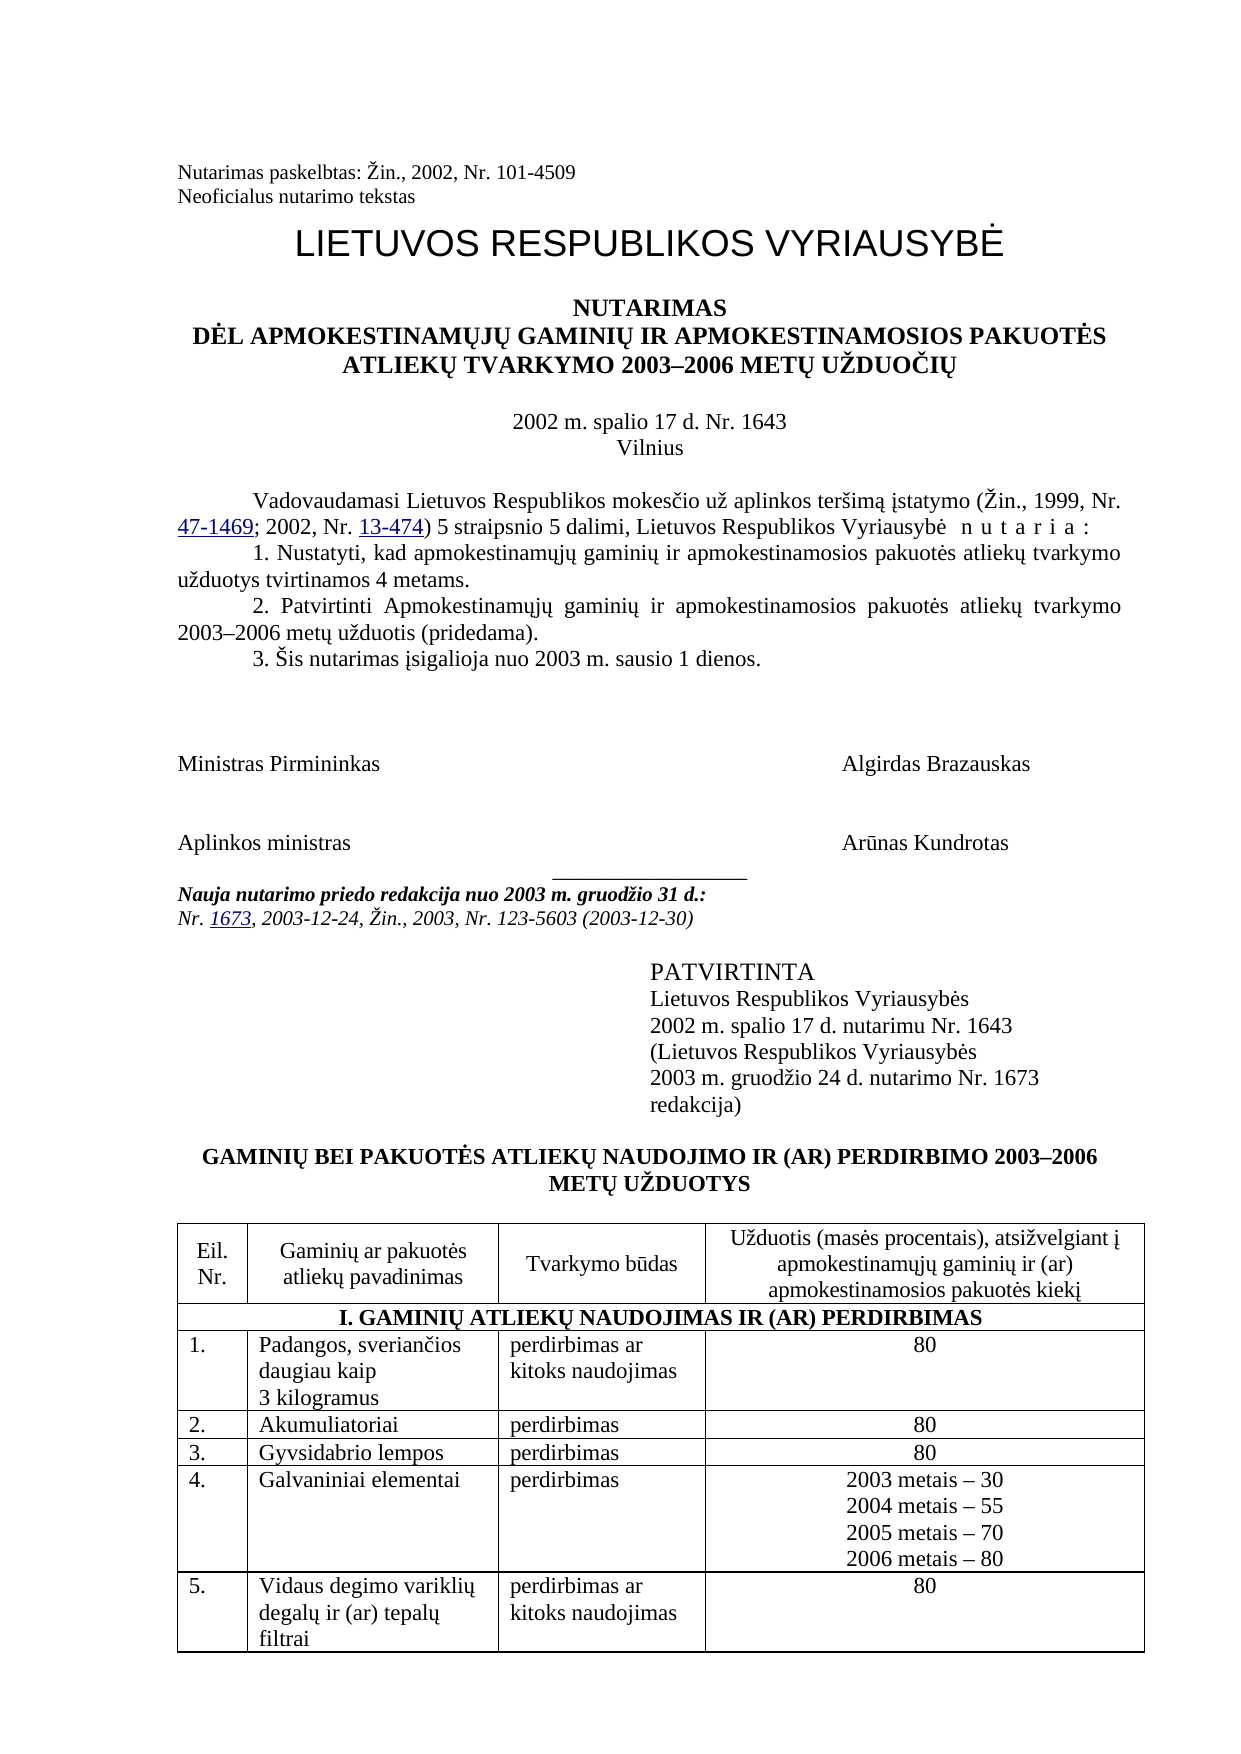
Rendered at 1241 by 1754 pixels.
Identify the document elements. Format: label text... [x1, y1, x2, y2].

text 2002 m. spalio 17 d. Nr. 1643 [177, 408, 1122, 434]
table_cell 5. [178, 1573, 247, 1651]
table_cell 80 [706, 1411, 1144, 1437]
table_header Tvarkymo būdas [499, 1224, 705, 1303]
table_header Užduotis (masės procentais), atsižvelgiant į apmokestinamųjų gaminių ir (ar) apmokestinamosios pakuotės kiekį [706, 1224, 1144, 1303]
subtitle Nutarimas paskelbtas: Žin., 2002, Nr. 101-4509 [177, 160, 1122, 184]
text Lietuvos Respublikos Vyriausybės 2002 m. spalio 17 d. nutarimu Nr. 1643 (Lietuvos Respublikos Vyriausybės 2003 m. gruodžio 24 d. nutarimo Nr. 1673 redakcija) [650, 985, 1122, 1117]
text 1. Nustatyti, kad apmokestinamųjų gaminių ir apmokestinamosios pakuotės atliekų tvarkymo užduotys tvirtinamos 4 metams. [177, 539, 1122, 592]
table_cell 80 [706, 1573, 1144, 1651]
table_cell 1. [178, 1331, 247, 1410]
text Patvirtinta [650, 957, 1122, 985]
text Ministras Pirmininkas Algirdas Brazauskas [177, 750, 1122, 777]
table_header Eil. Nr. [178, 1224, 247, 1303]
table_cell perdirbimas ar kitoks naudojimas [499, 1331, 705, 1410]
subtitle Lietuvos Respublikos Vyriausybė [177, 221, 1122, 264]
table_cell 4. [178, 1466, 247, 1571]
text Vilnius [177, 434, 1122, 460]
table_header Gaminių ar pakuotės atliekų pavadinimas [248, 1224, 498, 1303]
text gaminių bei pakuotės atliekų naudojimo ir (ar) perdirbimo 2003–2006 metų užduotys [177, 1143, 1122, 1196]
text Nr. 1673, 2003-12-24, Žin., 2003, Nr. 123-5603 (2003-12-30) [177, 906, 1122, 930]
table_cell perdirbimas ar kitoks naudojimas [499, 1573, 705, 1651]
text _________________ [177, 856, 1122, 882]
text Aplinkos ministras Arūnas Kundrotas [177, 829, 1122, 856]
table_cell 80 [706, 1439, 1144, 1465]
table_cell Padangos, sveriančios daugiau kaip 3 kilogramus [248, 1331, 498, 1410]
text DĖL APMOKESTINAMŲJŲ GAMINIŲ IR APMOKESTINAMOSIOS PAKUOTĖS ATLIEKŲ TVARKYMO 2003–2006 metų UŽDUOČIŲ [177, 321, 1122, 379]
text Neoficialus nutarimo tekstas [177, 184, 1122, 208]
table_cell perdirbimas [499, 1439, 705, 1465]
table_cell perdirbimas [499, 1466, 705, 1571]
table_cell 3. [178, 1439, 247, 1465]
text Vadovaudamasi Lietuvos Respublikos mokesčio už aplinkos teršimą įstatymo (Žin., 1999, Nr. 47-1469; 2002, Nr. 13-474) 5 straipsnio 5 dalimi, Lietuvos Respublikos Vyriausybė nutaria: [177, 487, 1122, 539]
text Nauja nutarimo priedo redakcija nuo 2003 m. gruodžio 31 d.: [177, 882, 1122, 906]
table_cell 80 [706, 1331, 1144, 1410]
table_cell Gyvsidabrio lempos [248, 1439, 498, 1465]
text 2. Patvirtinti Apmokestinamųjų gaminių ir apmokestinamosios pakuotės atliekų tvarkymo 2003–2006 metų užduotis (pridedama). [177, 592, 1122, 645]
table_cell 2. [178, 1411, 247, 1437]
text NUTARIMAS [177, 293, 1122, 321]
table_cell perdirbimas [499, 1411, 705, 1437]
text 3. Šis nutarimas įsigalioja nuo 2003 m. sausio 1 dienos. [177, 645, 1122, 671]
table_cell Vidaus degimo variklių degalų ir (ar) tepalų filtrai [248, 1573, 498, 1651]
table_cell Akumuliatoriai [248, 1411, 498, 1437]
table_cell Galvaniniai elementai [248, 1466, 498, 1571]
table_cell 2003 metais – 30 2004 metais – 55 2005 metais – 70 2006 metais – 80 [706, 1466, 1144, 1571]
table_cell I. GAMINIŲ ATLIEKŲ NAUDOJIMAS IR (AR) PERDIRBIMAS [178, 1304, 1144, 1330]
